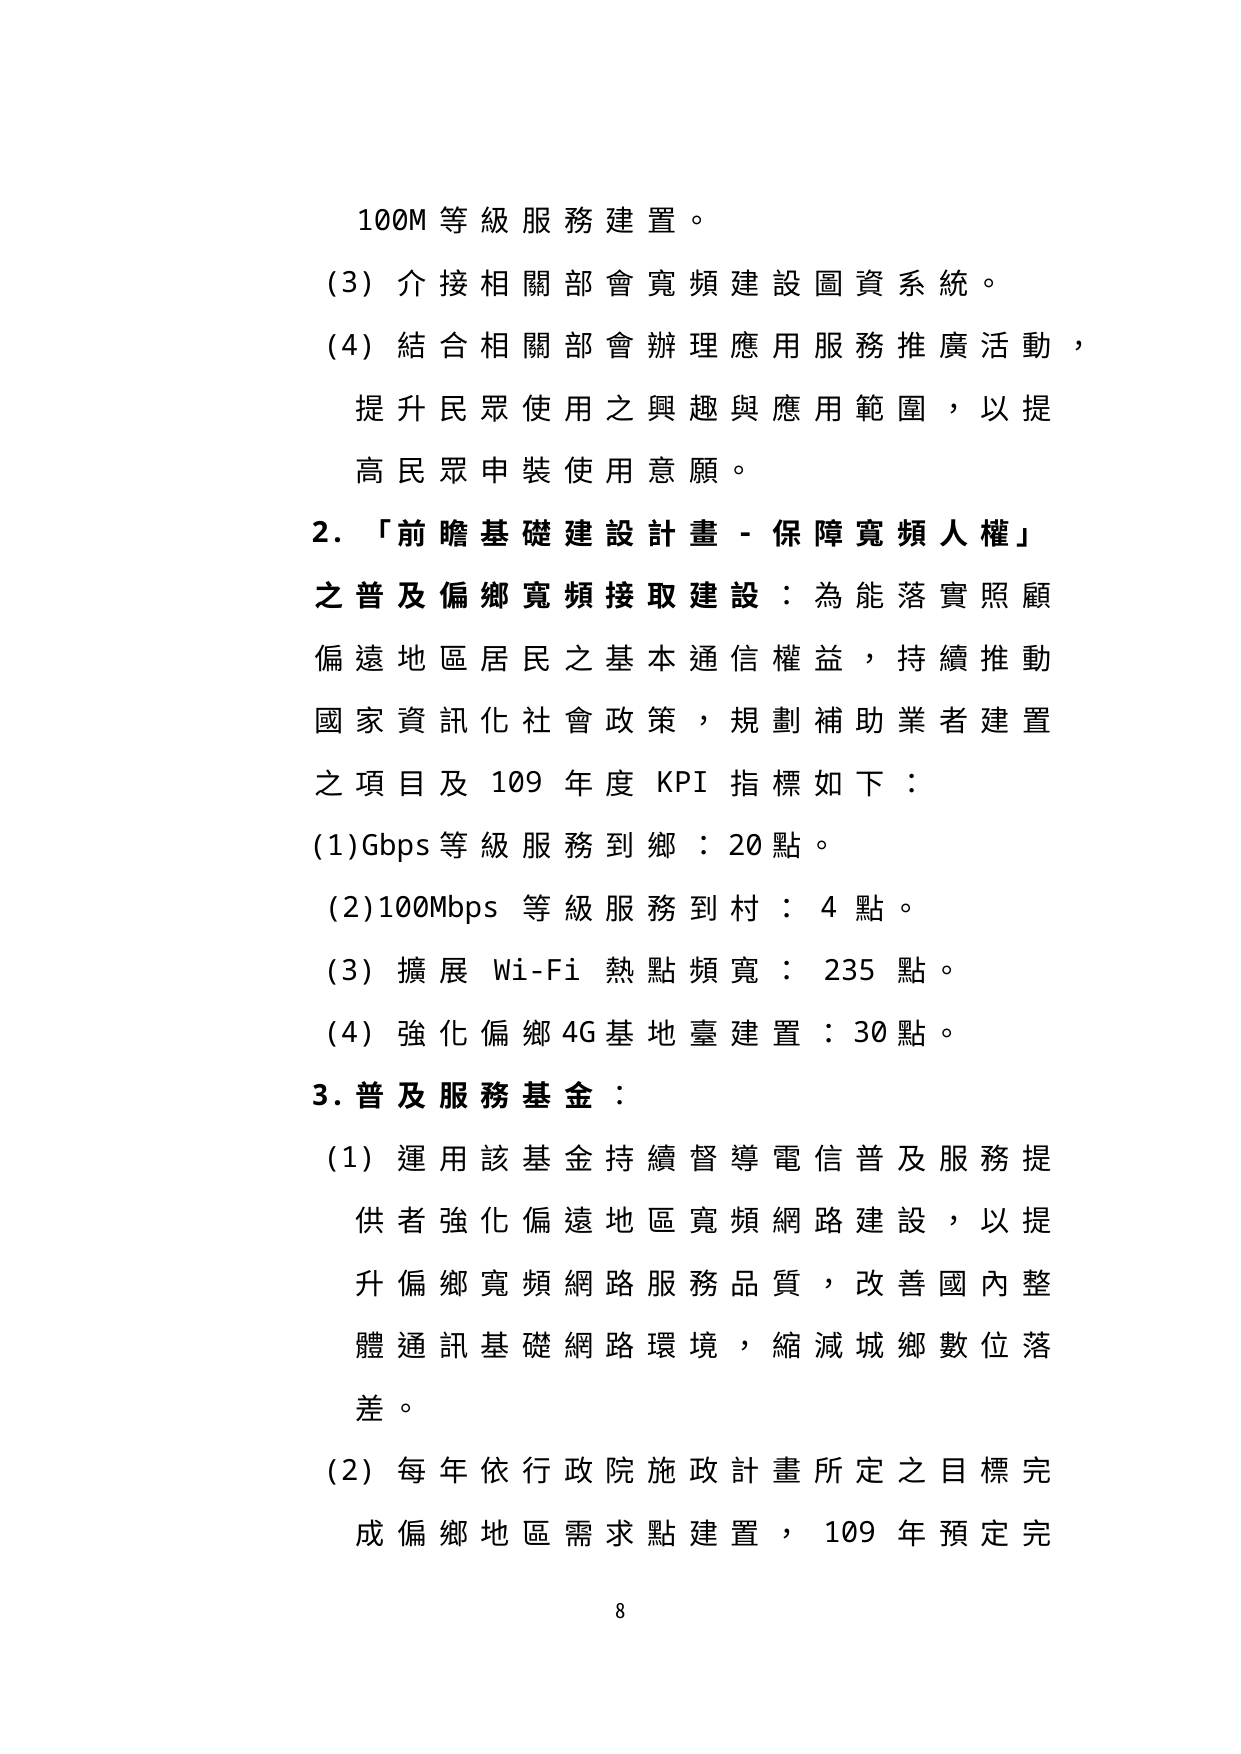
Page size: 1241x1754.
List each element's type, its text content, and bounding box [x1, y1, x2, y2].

text (1)運用該基金持續督導電信普及服務提供者強化偏遠地區寬頻網路建設，以提升偏鄉寬頻網路服務品質，改善國內整體通訊基礎網路環境，縮減城鄉數位落差。 [301, 1115, 1058, 1427]
text 2.「前瞻基礎建設計畫-保障寬頻人權」之普及偏鄉寬頻接取建設：為能落實照顧偏遠地區居民之基本通信權益，持續推動國家資訊化社會政策，規劃補助業者建置之項目及109年度KPI指標如下： [271, 490, 1058, 802]
text (4)結合相關部會辦理應用服務推廣活動，提升民眾使用之興趣與應用範圍，以提高民眾申裝使用意願。 [301, 302, 1058, 490]
text (4)強化偏鄉4G基地臺建置：30點。 [301, 990, 1058, 1052]
text (3)擴展Wi-Fi熱點頻寬：235點。 [301, 927, 1058, 990]
text 100M等級服務建置。 [301, 177, 1058, 240]
text (2)每年依行政院施政計畫所定之目標完成偏鄉地區需求點建置，109年預定完 [301, 1427, 1058, 1552]
text (2)100Mbps等級服務到村：4點。 [301, 865, 1058, 927]
text (3)介接相關部會寬頻建設圖資系統。 [301, 240, 1058, 302]
text 3.普及服務基金： [271, 1052, 1058, 1115]
text (1)Gbps等級服務到鄉：20點。 [301, 802, 1058, 865]
